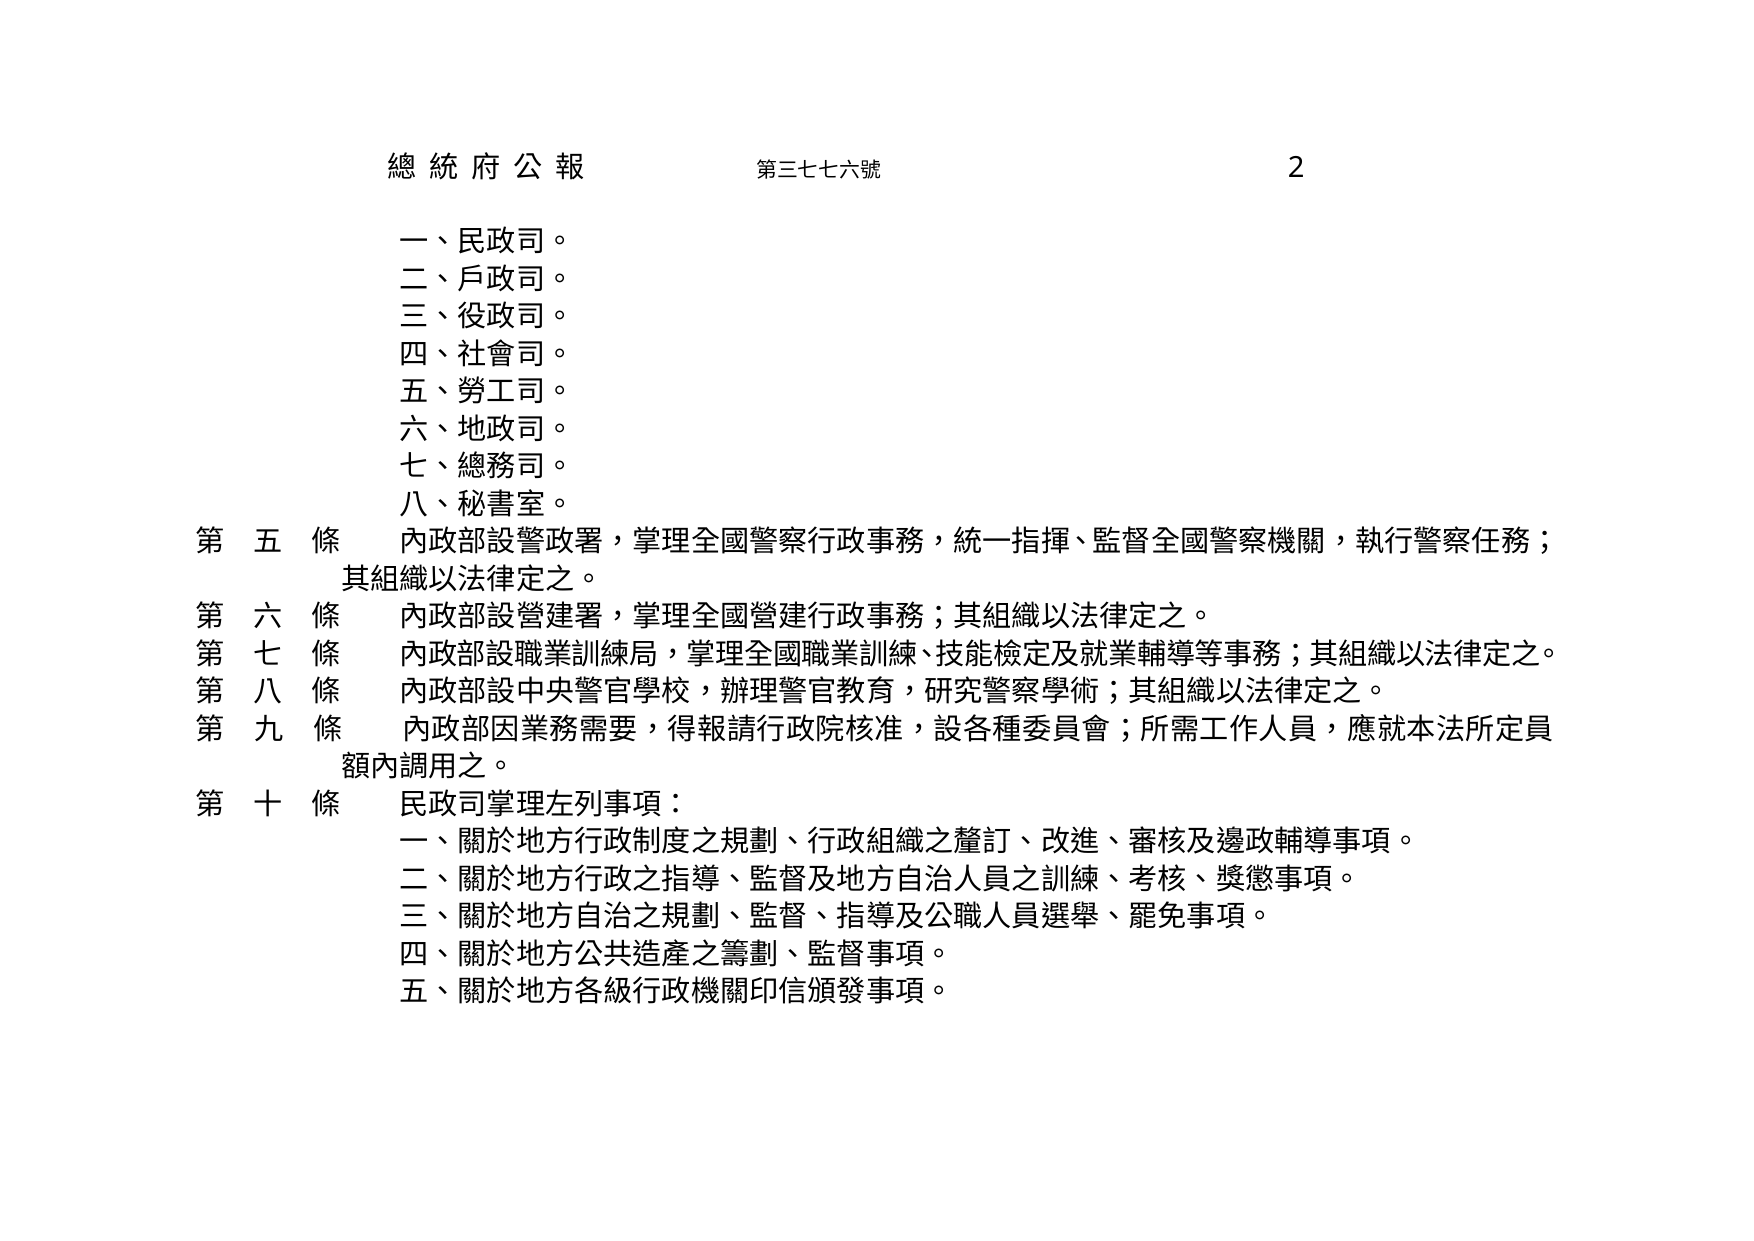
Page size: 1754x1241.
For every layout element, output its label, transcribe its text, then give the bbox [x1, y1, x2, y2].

text 第 十 條 民政司掌理左列事項： [195, 784, 1559, 822]
text 二、戶政司。 [399, 259, 1559, 297]
text 六、地政司。 [399, 409, 1559, 447]
text 五、關於地方各級行政機關印信頒發事項。 [399, 972, 1559, 1009]
text 四、社會司。 [399, 334, 1559, 372]
text 二、關於地方行政之指導、監督及地方自治人員之訓練、考核、獎懲事項。 [399, 859, 1559, 897]
text 第 六 條 內政部設營建署，掌理全國營建行政事務；其組織以法律定之。 [195, 597, 1559, 634]
text 一、民政司。 [399, 222, 1559, 259]
text 第 九 條 內政部因業務需要，得報請行政院核准，設各種委員會；所需工作人員，應就本法所定員額內調用之。 [195, 709, 1559, 784]
text 第 五 條 內政部設警政署，掌理全國警察行政事務，統一指揮、監督全國警察機關，執行警察任務；其組織以法律定之。 [195, 522, 1559, 597]
text 第 七 條 內政部設職業訓練局，掌理全國職業訓練、技能檢定及就業輔導等事務；其組織以法律定之。 [195, 634, 1559, 672]
text 七、總務司。 [399, 447, 1559, 484]
text 一、關於地方行政制度之規劃、行政組織之釐訂、改進、審核及邊政輔導事項。 [399, 822, 1559, 859]
text 四、關於地方公共造產之籌劃、監督事項。 [399, 934, 1559, 972]
text 三、關於地方自治之規劃、監督、指導及公職人員選舉、罷免事項。 [399, 897, 1559, 934]
text 第 八 條 內政部設中央警官學校，辦理警官教育，研究警察學術；其組織以法律定之。 [195, 672, 1559, 709]
text 三、役政司。 [399, 297, 1559, 334]
text 五、勞工司。 [399, 372, 1559, 409]
text 八、秘書室。 [399, 484, 1559, 522]
